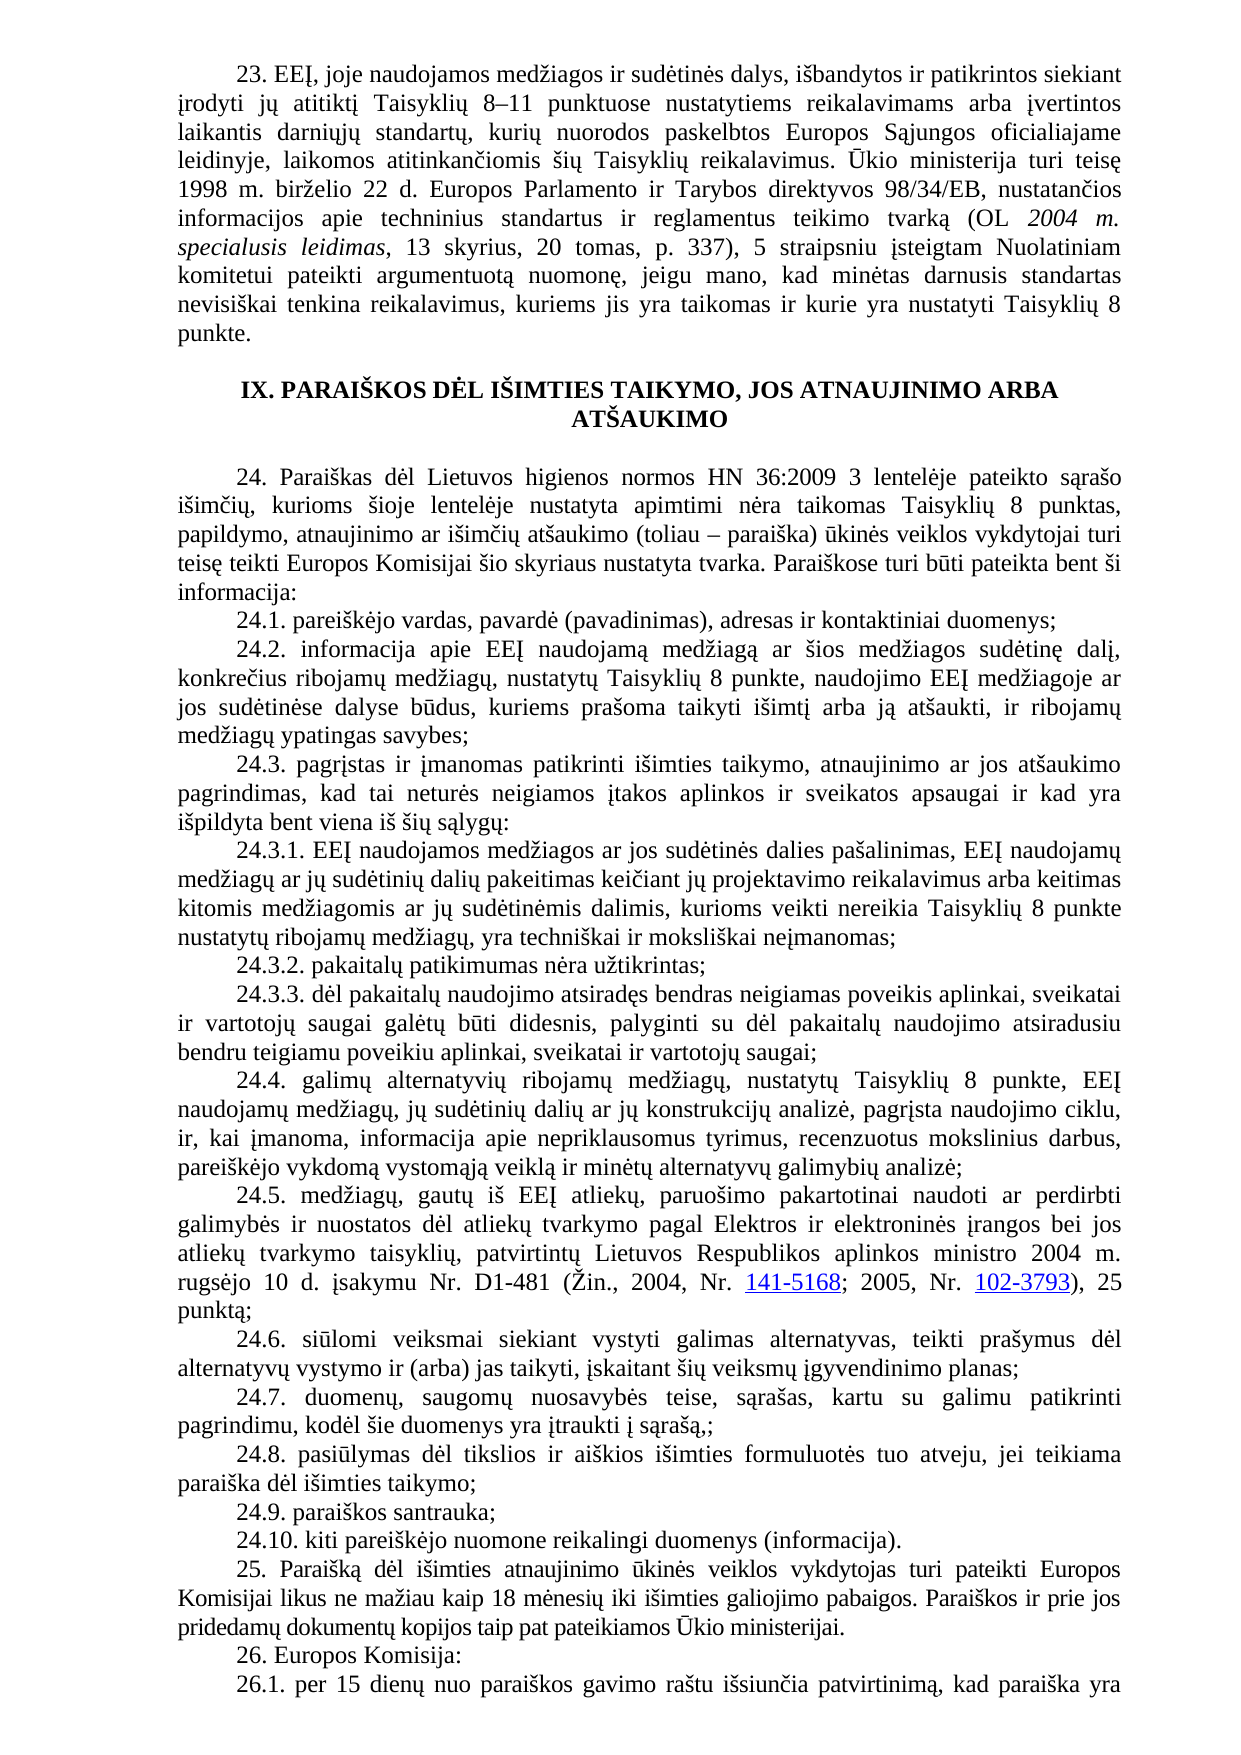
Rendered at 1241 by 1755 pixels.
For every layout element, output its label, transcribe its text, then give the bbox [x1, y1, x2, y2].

text 24.1. pareiškėjo vardas, pavardė (pavadinimas), adresas ir kontaktiniai duomenys; [177, 605, 1122, 634]
text 24.3.2. pakaitalų patikimumas nėra užtikrintas; [177, 950, 1122, 979]
text 24.9. paraiškos santrauka; [177, 1497, 1122, 1525]
text 24.3.3. dėl pakaitalų naudojimo atsiradęs bendras neigiamas poveikis aplinkai, sveikatai ir vartotojų saugai galėtų būti didesnis, palyginti su dėl pakaitalų naudojimo atsiradusiu bendru teigiamu poveikiu aplinkai, sveikatai ir vartotojų saugai; [177, 979, 1122, 1065]
text 24.5. medžiagų, gautų iš EEĮ atliekų, paruošimo pakartotinai naudoti ar perdirbti galimybės ir nuostatos dėl atliekų tvarkymo pagal Elektros ir elektroninės įrangos bei jos atliekų tvarkymo taisyklių, patvirtintų Lietuvos Respublikos aplinkos ministro 2004 m. rugsėjo 10 d. įsakymu Nr. D1-481 (Žin., 2004, Nr. 141-5168; 2005, Nr. 102-3793), 25 punktą; [177, 1180, 1122, 1324]
text 24.2. informacija apie EEĮ naudojamą medžiagą ar šios medžiagos sudėtinę dalį, konkrečius ribojamų medžiagų, nustatytų Taisyklių 8 punkte, naudojimo EEĮ medžiagoje ar jos sudėtinėse dalyse būdus, kuriems prašoma taikyti išimtį arba ją atšaukti, ir ribojamų medžiagų ypatingas savybes; [177, 634, 1122, 749]
text 25. Paraišką dėl išimties atnaujinimo ūkinės veiklos vykdytojas turi pateikti Europos Komisijai likus ne mažiau kaip 18 mėnesių iki išimties galiojimo pabaigos. Paraiškos ir prie jos pridedamų dokumentų kopijos taip pat pateikiamos Ūkio ministerijai. [177, 1554, 1122, 1640]
text 24.3. pagrįstas ir įmanomas patikrinti išimties taikymo, atnaujinimo ar jos atšaukimo pagrindimas, kad tai neturės neigiamos įtakos aplinkos ir sveikatos apsaugai ir kad yra išpildyta bent viena iš šių sąlygų: [177, 749, 1122, 835]
text 24.8. pasiūlymas dėl tikslios ir aiškios išimties formuluotės tuo atveju, jei teikiama paraiška dėl išimties taikymo; [177, 1439, 1122, 1497]
text 26. Europos Komisija: [177, 1640, 1122, 1669]
text 24.7. duomenų, saugomų nuosavybės teise, sąrašas, kartu su galimu patikrinti pagrindimu, kodėl šie duomenys yra įtraukti į sąrašą,; [177, 1382, 1122, 1439]
text 23. EEĮ, joje naudojamos medžiagos ir sudėtinės dalys, išbandytos ir patikrintos siekiant įrodyti jų atitiktį Taisyklių 8–11 punktuose nustatytiems reikalavimams arba įvertintos laikantis darniųjų standartų, kurių nuorodos paskelbtos Europos Sąjungos oficialiajame leidinyje, laikomos atitinkančiomis šių Taisyklių reikalavimus. Ūkio ministerija turi teisę 1998 m. birželio 22 d. Europos Parlamento ir Tarybos direktyvos 98/34/EB, nustatančios informacijos apie techninius standartus ir reglamentus teikimo tvarką (OL 2004 m. specialusis leidimas, 13 skyrius, 20 tomas, p. 337), 5 straipsniu įsteigtam Nuolatiniam komitetui pateikti argumentuotą nuomonę, jeigu mano, kad minėtas darnusis standartas nevisiškai tenkina reikalavimus, kuriems jis yra taikomas ir kurie yra nustatyti Taisyklių 8 punkte. [177, 59, 1122, 347]
text 24.10. kiti pareiškėjo nuomone reikalingi duomenys (informacija). [177, 1525, 1122, 1554]
text 26.1. per 15 dienų nuo paraiškos gavimo raštu išsiunčia patvirtinimą, kad paraiška yra [177, 1669, 1122, 1698]
text 24. Paraiškas dėl Lietuvos higienos normos HN 36:2009 3 lentelėje pateikto sąrašo išimčių, kurioms šioje lentelėje nustatyta apimtimi nėra taikomas Taisyklių 8 punktas, papildymo, atnaujinimo ar išimčių atšaukimo (toliau – paraiška) ūkinės veiklos vykdytojai turi teisę teikti Europos Komisijai šio skyriaus nustatyta tvarka. Paraiškose turi būti pateikta bent ši informacija: [177, 462, 1122, 605]
text 24.4. galimų alternatyvių ribojamų medžiagų, nustatytų Taisyklių 8 punkte, EEĮ naudojamų medžiagų, jų sudėtinių dalių ar jų konstrukcijų analizė, pagrįsta naudojimo ciklu, ir, kai įmanoma, informacija apie nepriklausomus tyrimus, recenzuotus mokslinius darbus, pareiškėjo vykdomą vystomąją veiklą ir minėtų alternatyvų galimybių analizė; [177, 1065, 1122, 1180]
text 24.6. siūlomi veiksmai siekiant vystyti galimas alternatyvas, teikti prašymus dėl alternatyvų vystymo ir (arba) jas taikyti, įskaitant šių veiksmų įgyvendinimo planas; [177, 1324, 1122, 1382]
text IX. Paraiškos dėl išimties taikymo, jos atnaujinimo arba atšaukimo [177, 375, 1122, 433]
text 24.3.1. EEĮ naudojamos medžiagos ar jos sudėtinės dalies pašalinimas, EEĮ naudojamų medžiagų ar jų sudėtinių dalių pakeitimas keičiant jų projektavimo reikalavimus arba keitimas kitomis medžiagomis ar jų sudėtinėmis dalimis, kurioms veikti nereikia Taisyklių 8 punkte nustatytų ribojamų medžiagų, yra techniškai ir moksliškai neįmanomas; [177, 835, 1122, 950]
